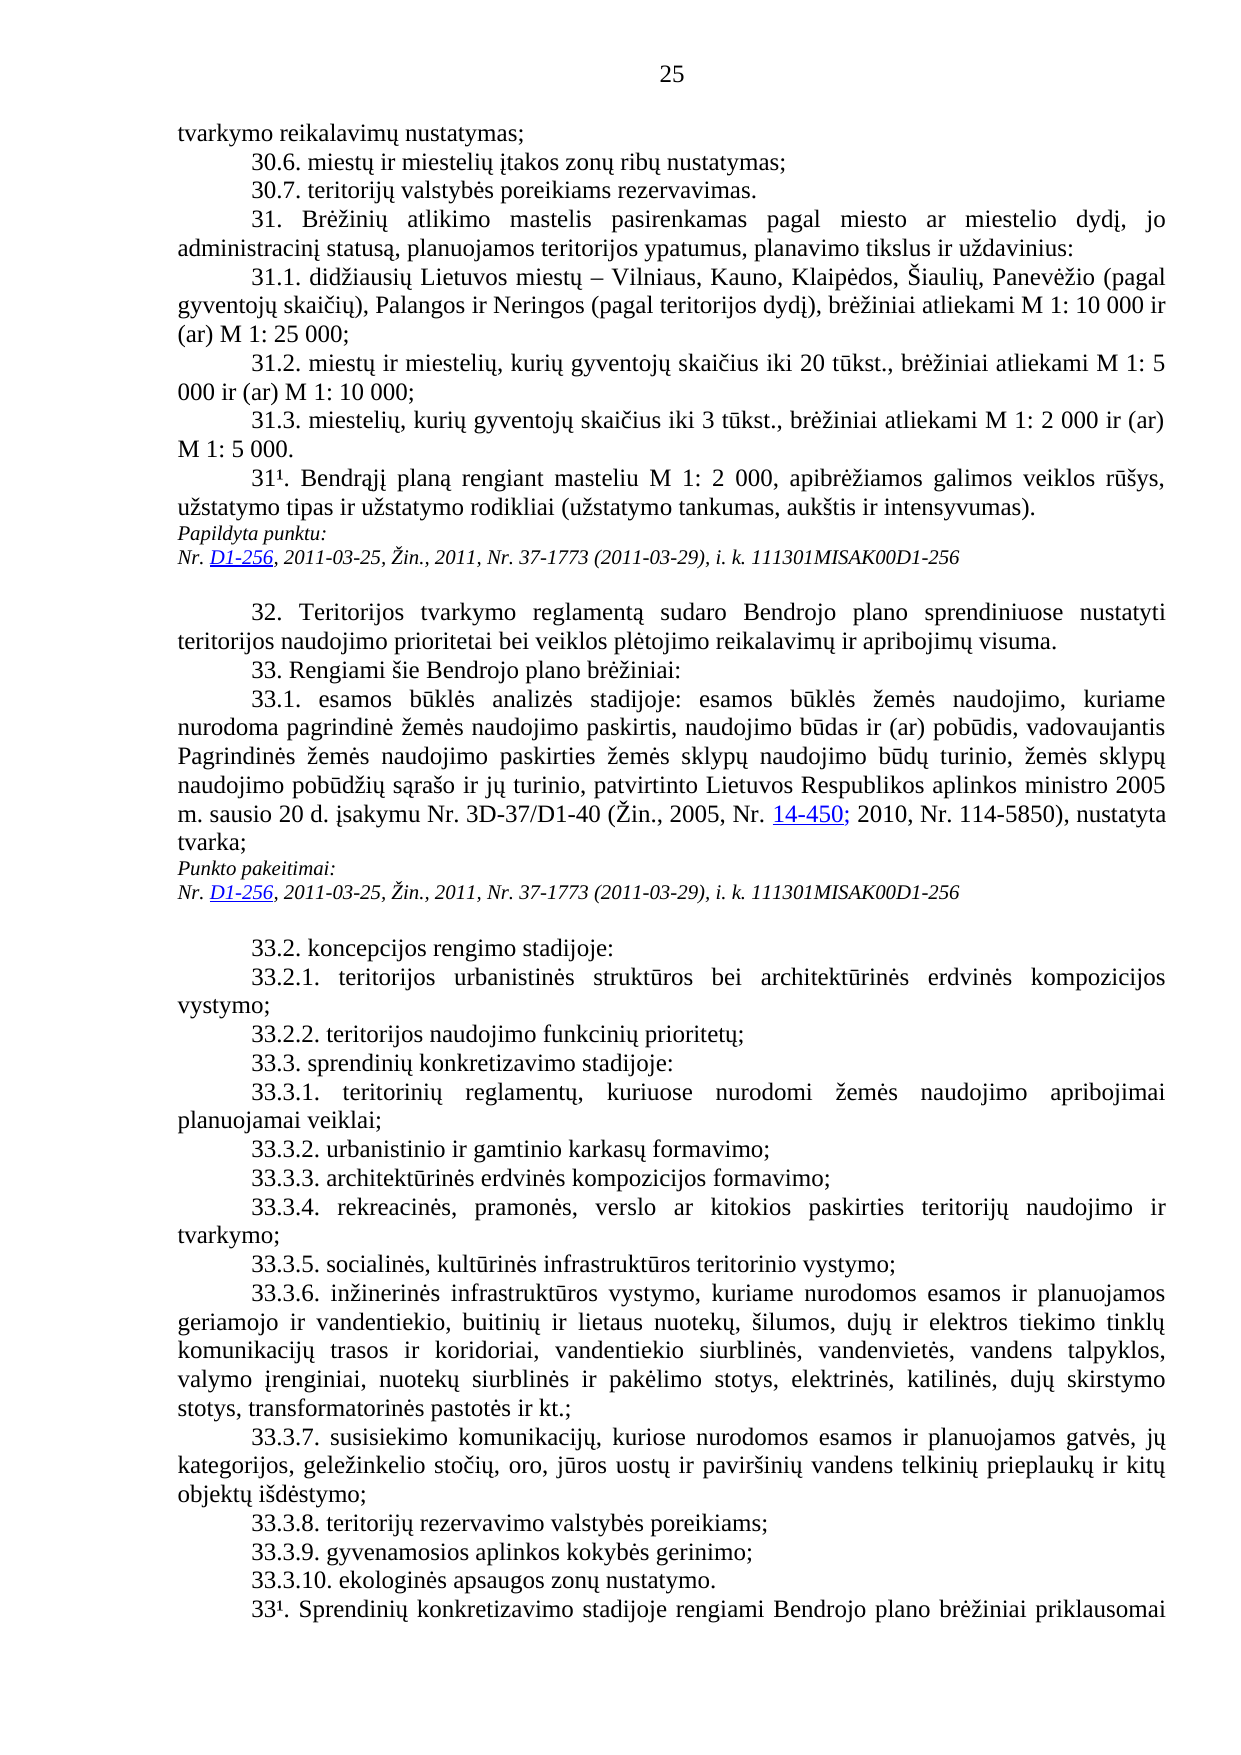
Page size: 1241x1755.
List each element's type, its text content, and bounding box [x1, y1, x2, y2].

text 33.3.4. rekreacinės, pramonės, verslo ar kitokios paskirties teritorijų naudojimo ir tvarkymo; [177, 1192, 1166, 1249]
text Punkto pakeitimai: [177, 856, 1166, 880]
text 33.3.10. ekologinės apsaugos zonų nustatymo. [177, 1566, 1166, 1594]
text Nr. D1-256, 2011-03-25, Žin., 2011, Nr. 37-1773 (2011-03-29), i. k. 111301MISAK00D1-256 [177, 880, 1166, 904]
text 31¹. Bendrąjį planą rengiant masteliu M 1: 2 000, apibrėžiamos galimos veiklos rūšys, užstatymo tipas ir užstatymo rodikliai (užstatymo tankumas, aukštis ir intensyvumas). [177, 463, 1166, 521]
text 32. Teritorijos tvarkymo reglamentą sudaro Bendrojo plano sprendiniuose nustatyti teritorijos naudojimo prioritetai bei veiklos plėtojimo reikalavimų ir apribojimų visuma. [177, 597, 1166, 655]
text 31.3. miestelių, kurių gyventojų skaičius iki 3 tūkst., brėžiniai atliekami M 1: 2 000 ir (ar) M 1: 5 000. [177, 406, 1166, 463]
text 31.1. didžiausių Lietuvos miestų – Vilniaus, Kauno, Klaipėdos, Šiaulių, Panevėžio (pagal gyventojų skaičių), Palangos ir Neringos (pagal teritorijos dydį), brėžiniai atliekami M 1: 10 000 ir (ar) M 1: 25 000; [177, 262, 1166, 348]
text 30.6. miestų ir miestelių įtakos zonų ribų nustatymas; [177, 147, 1166, 176]
text 33. Rengiami šie Bendrojo plano brėžiniai: [177, 655, 1166, 684]
text 33.2.2. teritorijos naudojimo funkcinių prioritetų; [177, 1019, 1166, 1048]
text 33.3.7. susisiekimo komunikacijų, kuriose nurodomos esamos ir planuojamos gatvės, jų kategorijos, geležinkelio stočių, oro, jūros uostų ir paviršinių vandens telkinių prieplaukų ir kitų objektų išdėstymo; [177, 1422, 1166, 1508]
text 33.3. sprendinių konkretizavimo stadijoje: [177, 1048, 1166, 1077]
text tvarkymo reikalavimų nustatymas; [177, 118, 1166, 147]
text 33.3.5. socialinės, kultūrinės infrastruktūros teritorinio vystymo; [177, 1249, 1166, 1278]
text Nr. D1-256, 2011-03-25, Žin., 2011, Nr. 37-1773 (2011-03-29), i. k. 111301MISAK00D1-256 [177, 545, 1166, 569]
text 33.3.1. teritorinių reglamentų, kuriuose nurodomi žemės naudojimo apribojimai planuojamai veiklai; [177, 1077, 1166, 1134]
text Papildyta punktu: [177, 521, 1166, 545]
text 33.3.8. teritorijų rezervavimo valstybės poreikiams; [177, 1508, 1166, 1537]
text 33.1. esamos būklės analizės stadijoje: esamos būklės žemės naudojimo, kuriame nurodoma pagrindinė žemės naudojimo paskirtis, naudojimo būdas ir (ar) pobūdis, vadovaujantis Pagrindinės žemės naudojimo paskirties žemės sklypų naudojimo būdų turinio, žemės sklypų naudojimo pobūdžių sąrašo ir jų turinio, patvirtinto Lietuvos Respublikos aplinkos ministro 2005 m. sausio 20 d. įsakymu Nr. 3D-37/D1-40 (Žin., 2005, Nr. 14-450; 2010, Nr. 114-5850), nustatyta tvarka; [177, 684, 1166, 856]
text 33¹. Sprendinių konkretizavimo stadijoje rengiami Bendrojo plano brėžiniai priklausomai [177, 1594, 1166, 1623]
text 31.2. miestų ir miestelių, kurių gyventojų skaičius iki 20 tūkst., brėžiniai atliekami M 1: 5 000 ir (ar) M 1: 10 000; [177, 348, 1166, 406]
text 31. Brėžinių atlikimo mastelis pasirenkamas pagal miesto ar miestelio dydį, jo administracinį statusą, planuojamos teritorijos ypatumus, planavimo tikslus ir uždavinius: [177, 204, 1166, 262]
text 33.3.6. inžinerinės infrastruktūros vystymo, kuriame nurodomos esamos ir planuojamos geriamojo ir vandentiekio, buitinių ir lietaus nuotekų, šilumos, dujų ir elektros tiekimo tinklų komunikacijų trasos ir koridoriai, vandentiekio siurblinės, vandenvietės, vandens talpyklos, valymo įrenginiai, nuotekų siurblinės ir pakėlimo stotys, elektrinės, katilinės, dujų skirstymo stotys, transformatorinės pastotės ir kt.; [177, 1278, 1166, 1422]
text 33.3.9. gyvenamosios aplinkos kokybės gerinimo; [177, 1537, 1166, 1566]
text 30.7. teritorijų valstybės poreikiams rezervavimas. [177, 176, 1166, 204]
text 33.3.2. urbanistinio ir gamtinio karkasų formavimo; [177, 1134, 1166, 1163]
text 33.2. koncepcijos rengimo stadijoje: [177, 933, 1166, 962]
text 33.2.1. teritorijos urbanistinės struktūros bei architektūrinės erdvinės kompozicijos vystymo; [177, 962, 1166, 1019]
text 33.3.3. architektūrinės erdvinės kompozicijos formavimo; [177, 1163, 1166, 1192]
